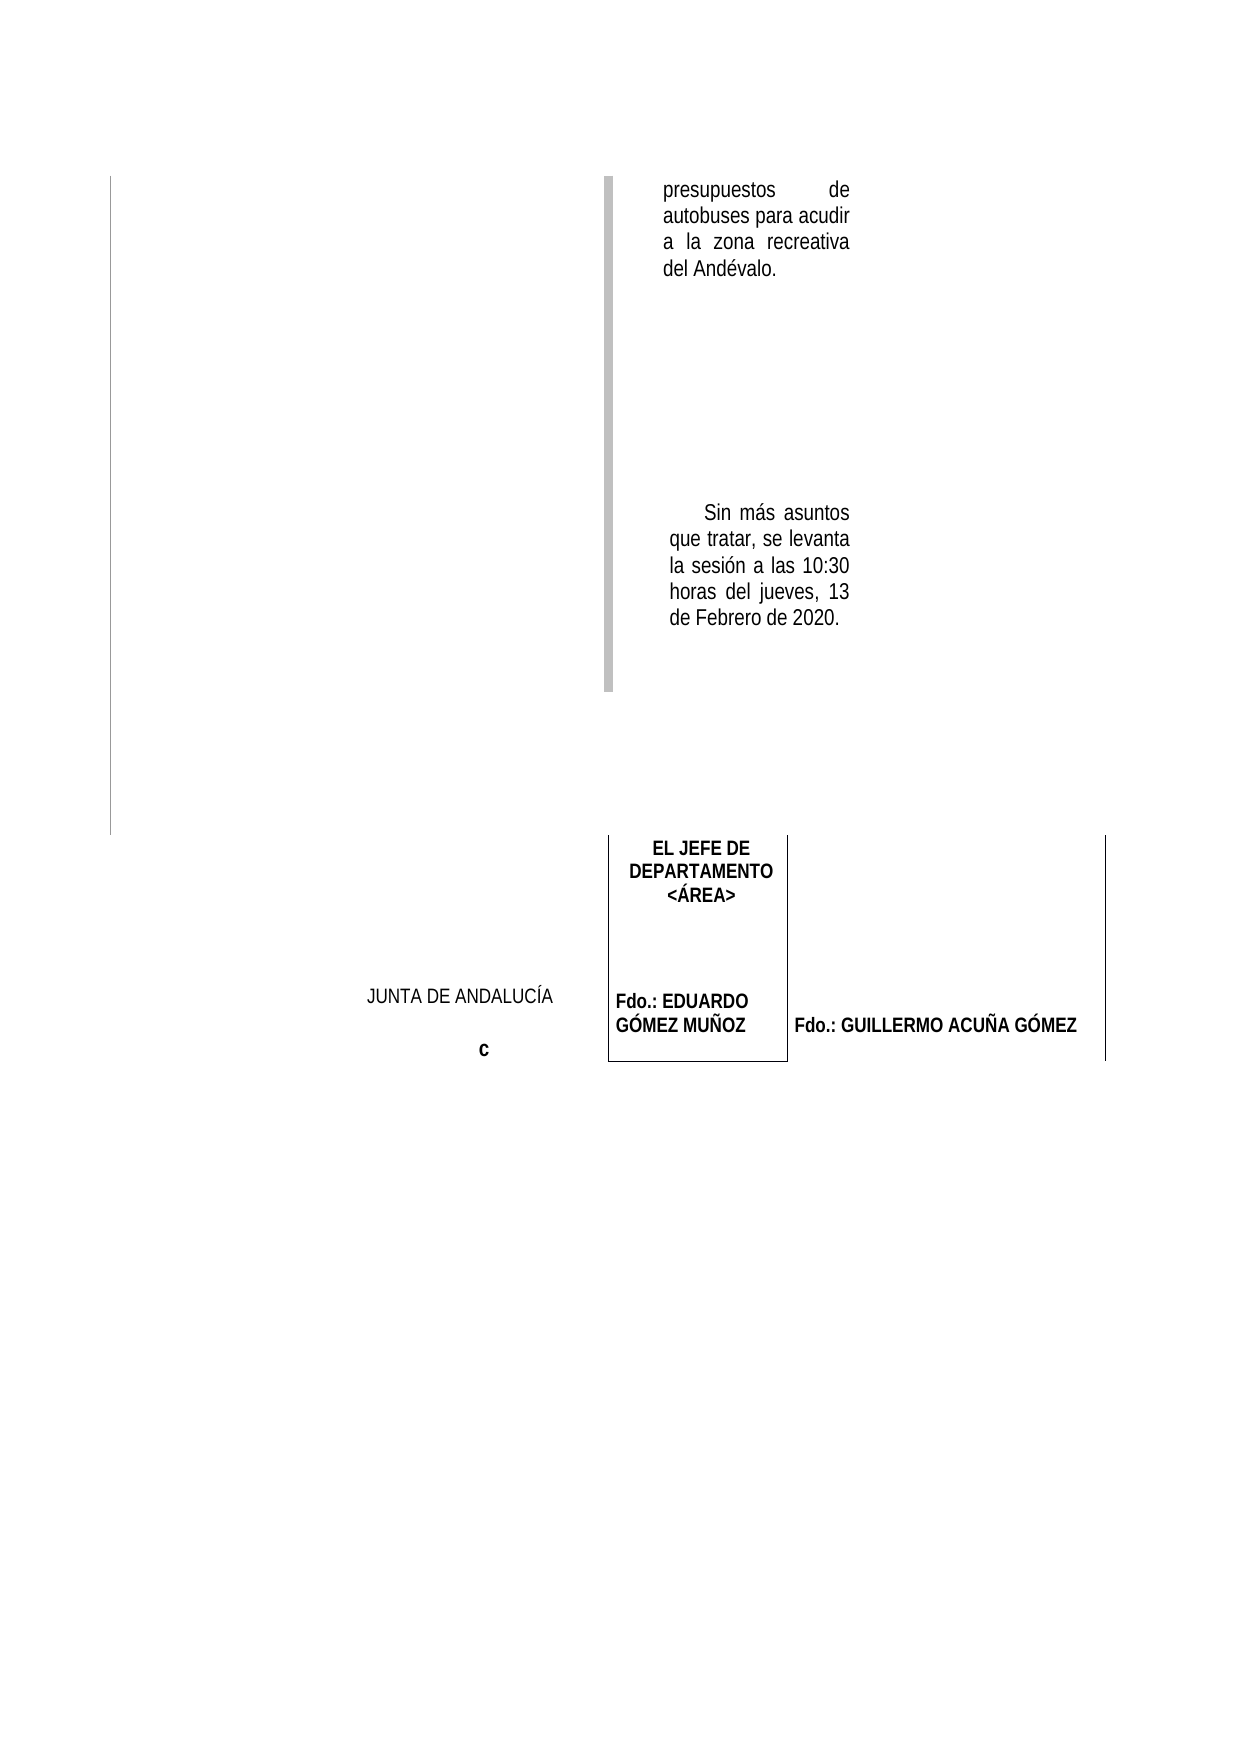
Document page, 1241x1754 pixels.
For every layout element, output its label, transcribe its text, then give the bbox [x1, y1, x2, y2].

table_cell [609, 907, 787, 959]
table_cell Fdo.: EDUARDO GÓMEZ MUÑOZ [609, 959, 787, 1061]
table_cell Fdo.: GUILLERMO ACUÑA GÓMEZ [788, 835, 1105, 1061]
table_cell [360, 756, 857, 835]
table_header [360, 176, 604, 692]
table_cell [111, 692, 359, 756]
table_cell JUNTA DE ANDALUCÍA c [360, 835, 608, 1061]
table_header presupuestos de autobuses para acudir a la zona recreativa del Andévalo. Sin más asuntos que tratar, se levanta la sesión a las 10:30 horas del jueves, 13 de Febrero de 2020. [613, 176, 857, 692]
table_cell EL JEFE DE DEPARTAMENTO <ÁREA> [609, 835, 787, 907]
table_header [111, 176, 359, 692]
table_cell [111, 835, 359, 1061]
table_cell [1106, 835, 1240, 1061]
table_cell [360, 692, 857, 756]
table_cell [111, 756, 359, 835]
